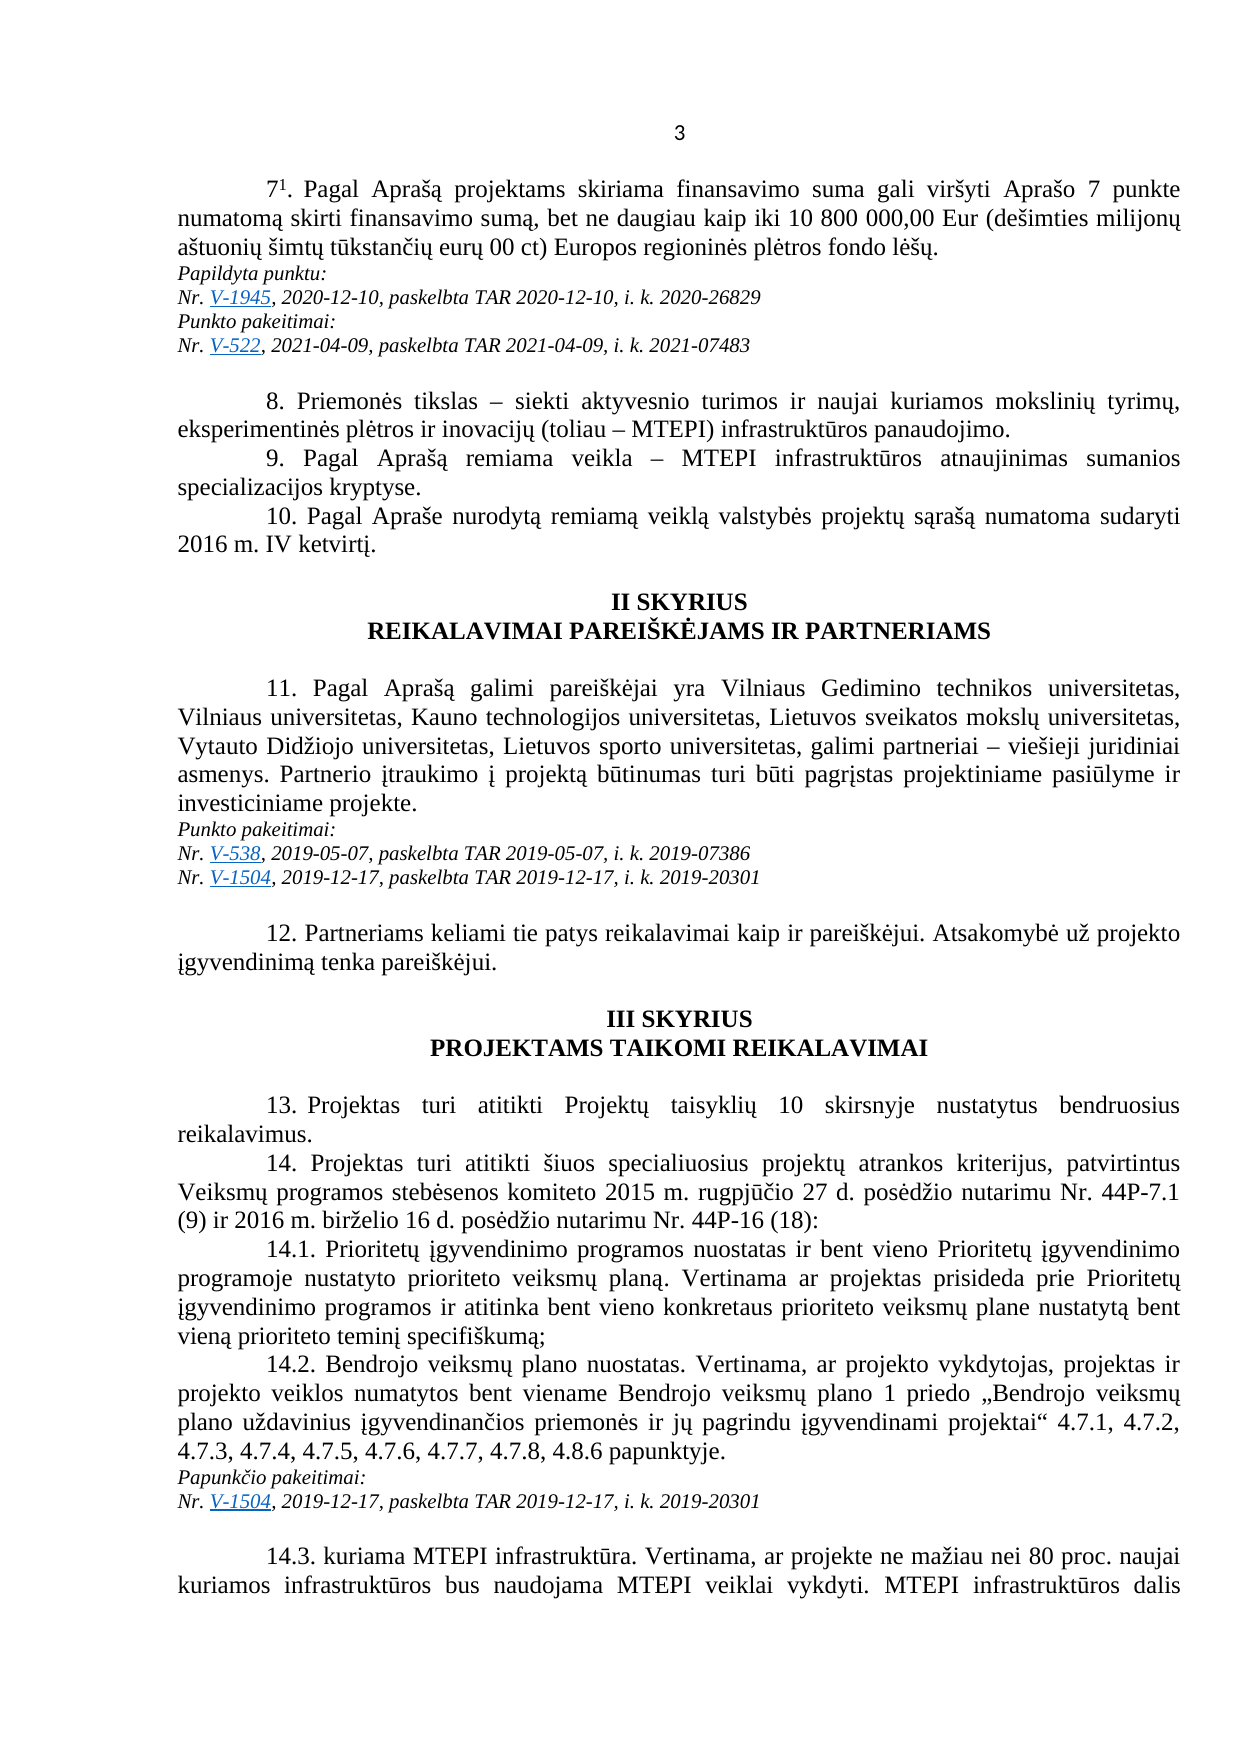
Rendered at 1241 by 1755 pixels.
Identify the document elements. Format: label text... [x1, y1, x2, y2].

text Nr. V-522, 2021-04-09, paskelbta TAR 2021-04-09, i. k. 2021-07483 [177, 333, 1181, 357]
text Nr. V-538, 2019-05-07, paskelbta TAR 2019-05-07, i. k. 2019-07386 [177, 841, 1181, 865]
text Papildyta punktu: [177, 261, 1181, 285]
text REIKALAVIMAI PAREIŠKĖJAMS IR PARTNERIAMS [177, 616, 1181, 644]
text 8. Priemonės tikslas – siekti aktyvesnio turimos ir naujai kuriamos mokslinių tyrimų, eksperimentinės plėtros ir inovacijų (toliau – MTEPI) infrastruktūros panaudojimo. [177, 386, 1181, 443]
text 10. Pagal Apraše nurodytą remiamą veiklą valstybės projektų sąrašą numatoma sudaryti 2016 m. IV ketvirtį. [177, 501, 1181, 558]
text Nr. V-1504, 2019-12-17, paskelbta TAR 2019-12-17, i. k. 2019-20301 [177, 1489, 1181, 1513]
text Nr. V-1504, 2019-12-17, paskelbta TAR 2019-12-17, i. k. 2019-20301 [177, 865, 1181, 889]
text 14.1. Prioritetų įgyvendinimo programos nuostatas ir bent vieno Prioritetų įgyvendinimo programoje nustatyto prioriteto veiksmų planą. Vertinama ar projektas prisideda prie Prioritetų įgyvendinimo programos ir atitinka bent vieno konkretaus prioriteto veiksmų plane nustatytą bent vieną prioriteto teminį specifiškumą; [177, 1234, 1181, 1349]
text II SKYRIUS [177, 587, 1181, 616]
text 12. Partneriams keliami tie patys reikalavimai kaip ir pareiškėjui. Atsakomybė už projekto įgyvendinimą tenka pareiškėjui. [177, 918, 1181, 976]
text 13. Projektas turi atitikti Projektų taisyklių 10 skirsnyje nustatytus bendruosius reikalavimus. [177, 1091, 1181, 1148]
text 11. Pagal Aprašą galimi pareiškėjai yra Vilniaus Gedimino technikos universitetas, Vilniaus universitetas, Kauno technologijos universitetas, Lietuvos sveikatos mokslų universitetas, Vytauto Didžiojo universitetas, Lietuvos sporto universitetas, galimi partneriai – viešieji juridiniai asmenys. Partnerio įtraukimo į projektą būtinumas turi būti pagrįstas projektiniame pasiūlyme ir investiciniame projekte. [177, 673, 1181, 817]
text 14. Projektas turi atitikti šiuos specialiuosius projektų atrankos kriterijus, patvirtintus Veiksmų programos stebėsenos komiteto 2015 m. rugpjūčio 27 d. posėdžio nutarimu Nr. 44P-7.1 (9) ir 2016 m. birželio 16 d. posėdžio nutarimu Nr. 44P-16 (18): [177, 1148, 1181, 1234]
text 9. Pagal Aprašą remiama veikla – MTEPI infrastruktūros atnaujinimas sumanios specializacijos kryptyse. [177, 443, 1181, 501]
text 71. Pagal Aprašą projektams skiriama finansavimo suma gali viršyti Aprašo 7 punkte numatomą skirti finansavimo sumą, bet ne daugiau kaip iki 10 800 000,00 Eur (dešimties milijonų aštuonių šimtų tūkstančių eurų 00 ct) Europos regioninės plėtros fondo lėšų. [177, 174, 1181, 261]
text Punkto pakeitimai: [177, 817, 1181, 841]
text Punkto pakeitimai: [177, 309, 1181, 333]
text III SKYRIUS [177, 1004, 1181, 1033]
text 14.2. Bendrojo veiksmų plano nuostatas. Vertinama, ar projekto vykdytojas, projektas ir projekto veiklos numatytos bent viename Bendrojo veiksmų plano 1 priedo „Bendrojo veiksmų plano uždavinius įgyvendinančios priemonės ir jų pagrindu įgyvendinami projektai“ 4.7.1, 4.7.2, 4.7.3, 4.7.4, 4.7.5, 4.7.6, 4.7.7, 4.7.8, 4.8.6 papunktyje. [177, 1349, 1181, 1464]
text Papunkčio pakeitimai: [177, 1464, 1181, 1489]
text PROJEKTAMS TAIKOMI REIKALAVIMAI [177, 1033, 1181, 1062]
text Nr. V-1945, 2020-12-10, paskelbta TAR 2020-12-10, i. k. 2020-26829 [177, 285, 1181, 309]
text 14.3. kuriama MTEPI infrastruktūra. Vertinama, ar projekte ne mažiau nei 80 proc. naujai kuriamos infrastruktūros bus naudojama MTEPI veiklai vykdyti. MTEPI infrastruktūros dalis [177, 1541, 1181, 1599]
